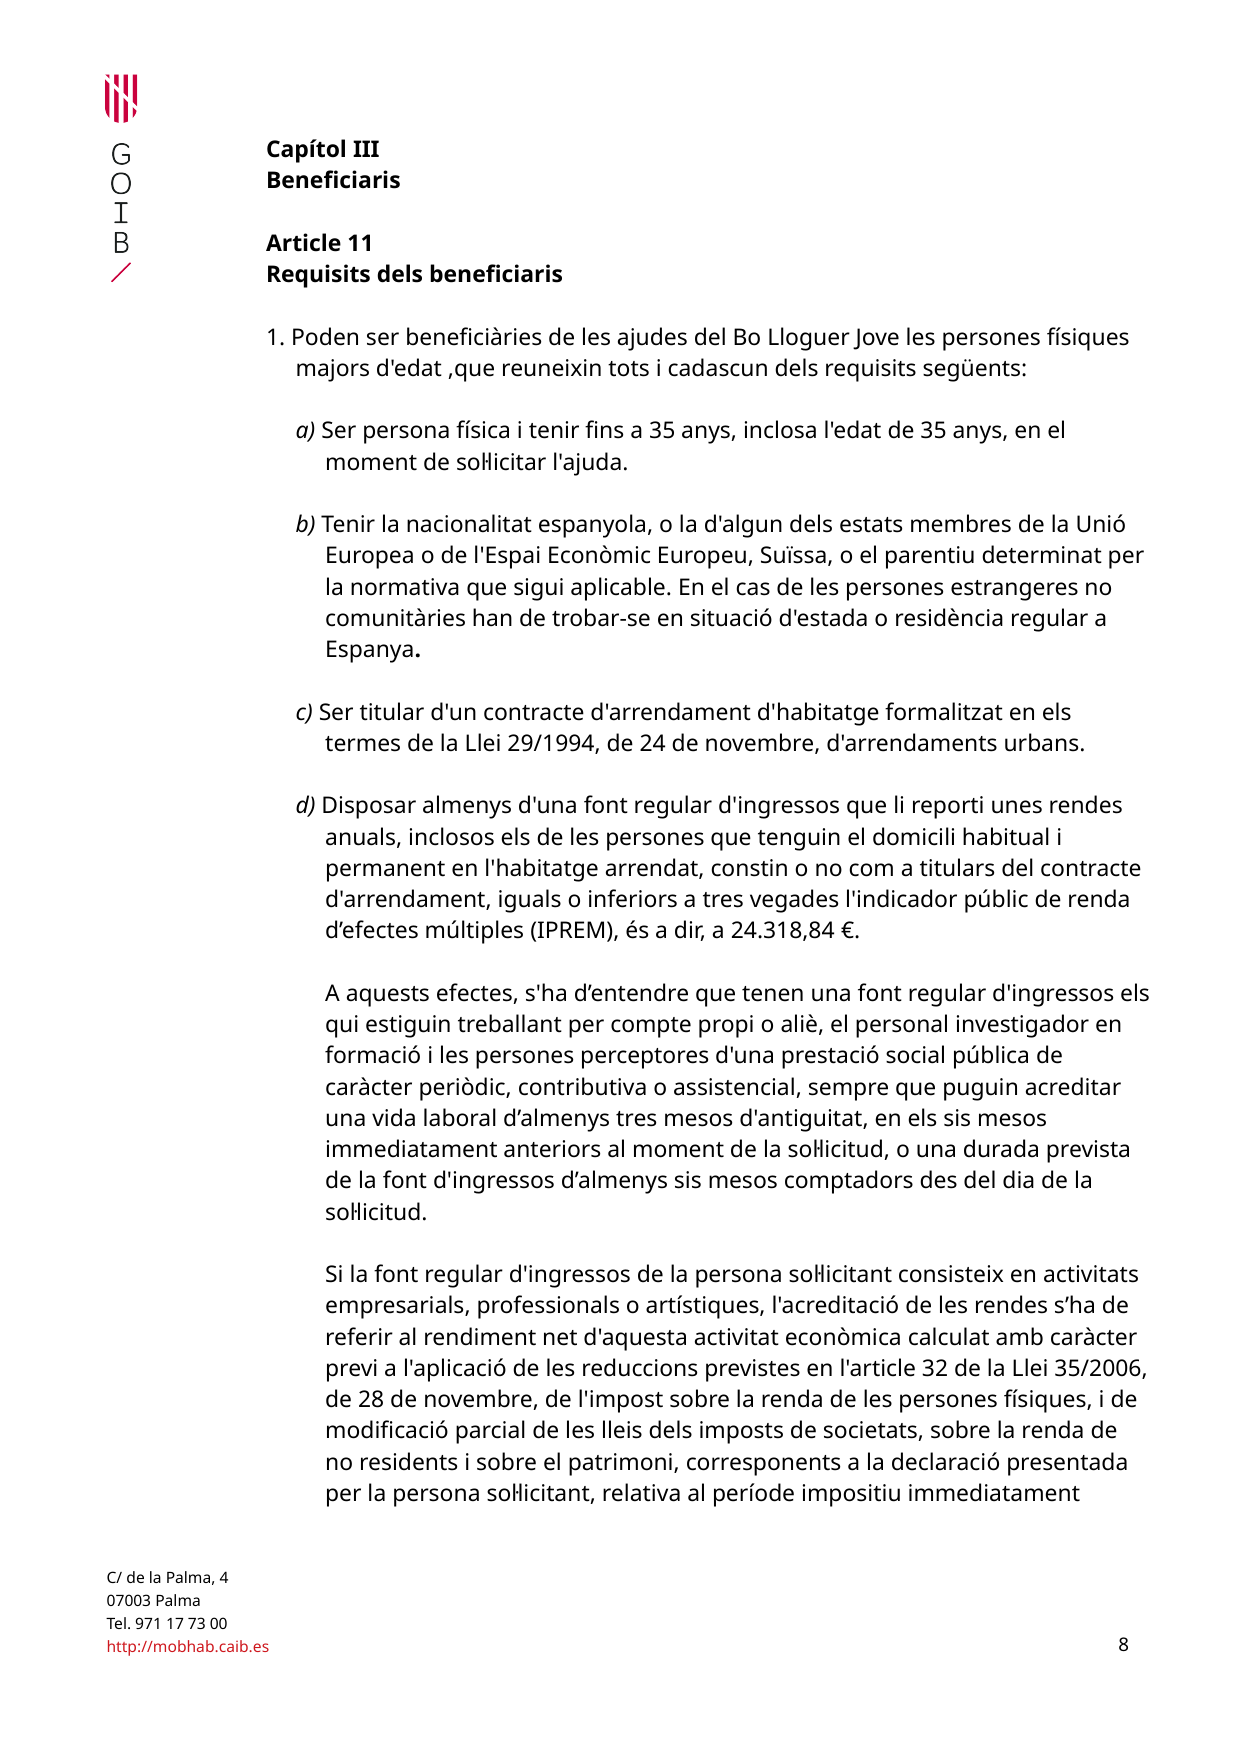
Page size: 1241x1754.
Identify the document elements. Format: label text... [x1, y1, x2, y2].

picture [76, 51, 166, 313]
text A aquests efectes, s'ha d’entendre que tenen una font regular d'ingressos els qui estiguin treballant per compte propi o aliè, el personal investigador en formació i les persones perceptores d'una prestació social pública de caràcter periòdic, contributiva o assistencial, sempre que puguin acreditar una vida laboral d’almenys tres mesos d'antiguitat, en els sis mesos immediatament anteriors al moment de la sol·licitud, o una durada prevista de la font d'ingressos d’almenys sis mesos comptadors des del dia de la sol·licitud. [325, 977, 1152, 1227]
text Capítol III [266, 133, 1152, 164]
text b) Tenir la nacionalitat espanyola, o la d'algun dels estats membres de la Unió Europea o de l'Espai Econòmic Europeu, Suïssa, o el parentiu determinat per la normativa que sigui aplicable. En el cas de les persones estrangeres no comunitàries han de trobar-se en situació d'estada o residència regular a Espanya. [295, 508, 1152, 664]
text Requisits dels beneficiaris [266, 258, 1152, 289]
text a) Ser persona física i tenir fins a 35 anys, inclosa l'edat de 35 anys, en el moment de sol·licitar l'ajuda. [295, 414, 1152, 477]
text Article 11 [266, 227, 1152, 258]
text c) Ser titular d'un contracte d'arrendament d'habitatge formalitzat en els termes de la Llei 29/1994, de 24 de novembre, d'arrendaments urbans. [295, 695, 1152, 758]
text 1. Poden ser beneficiàries de les ajudes del Bo Lloguer Jove les persones físiques majors d'edat ,que reuneixin tots i cadascun dels requisits següents: [266, 320, 1152, 383]
text Beneficiaris [266, 164, 1152, 195]
text d) Disposar almenys d'una font regular d'ingressos que li reporti unes rendes anuals, inclosos els de les persones que tenguin el domicili habitual i permanent en l'habitatge arrendat, constin o no com a titulars del contracte d'arrendament, iguals o inferiors a tres vegades l'indicador públic de renda d’efectes múltiples (IPREM), és a dir, a 24.318,84 €. [295, 789, 1152, 945]
text Si la font regular d'ingressos de la persona sol·licitant consisteix en activitats empresarials, professionals o artístiques, l'acreditació de les rendes s’ha de referir al rendiment net d'aquesta activitat econòmica calculat amb caràcter previ a l'aplicació de les reduccions previstes en l'article 32 de la Llei 35/2006, de 28 de novembre, de l'impost sobre la renda de les persones físiques, i de modificació parcial de les lleis dels imposts de societats, sobre la renda de no residents i sobre el patrimoni, corresponents a la declaració presentada per la persona sol·licitant, relativa al període impositiu immediatament [325, 1258, 1152, 1508]
